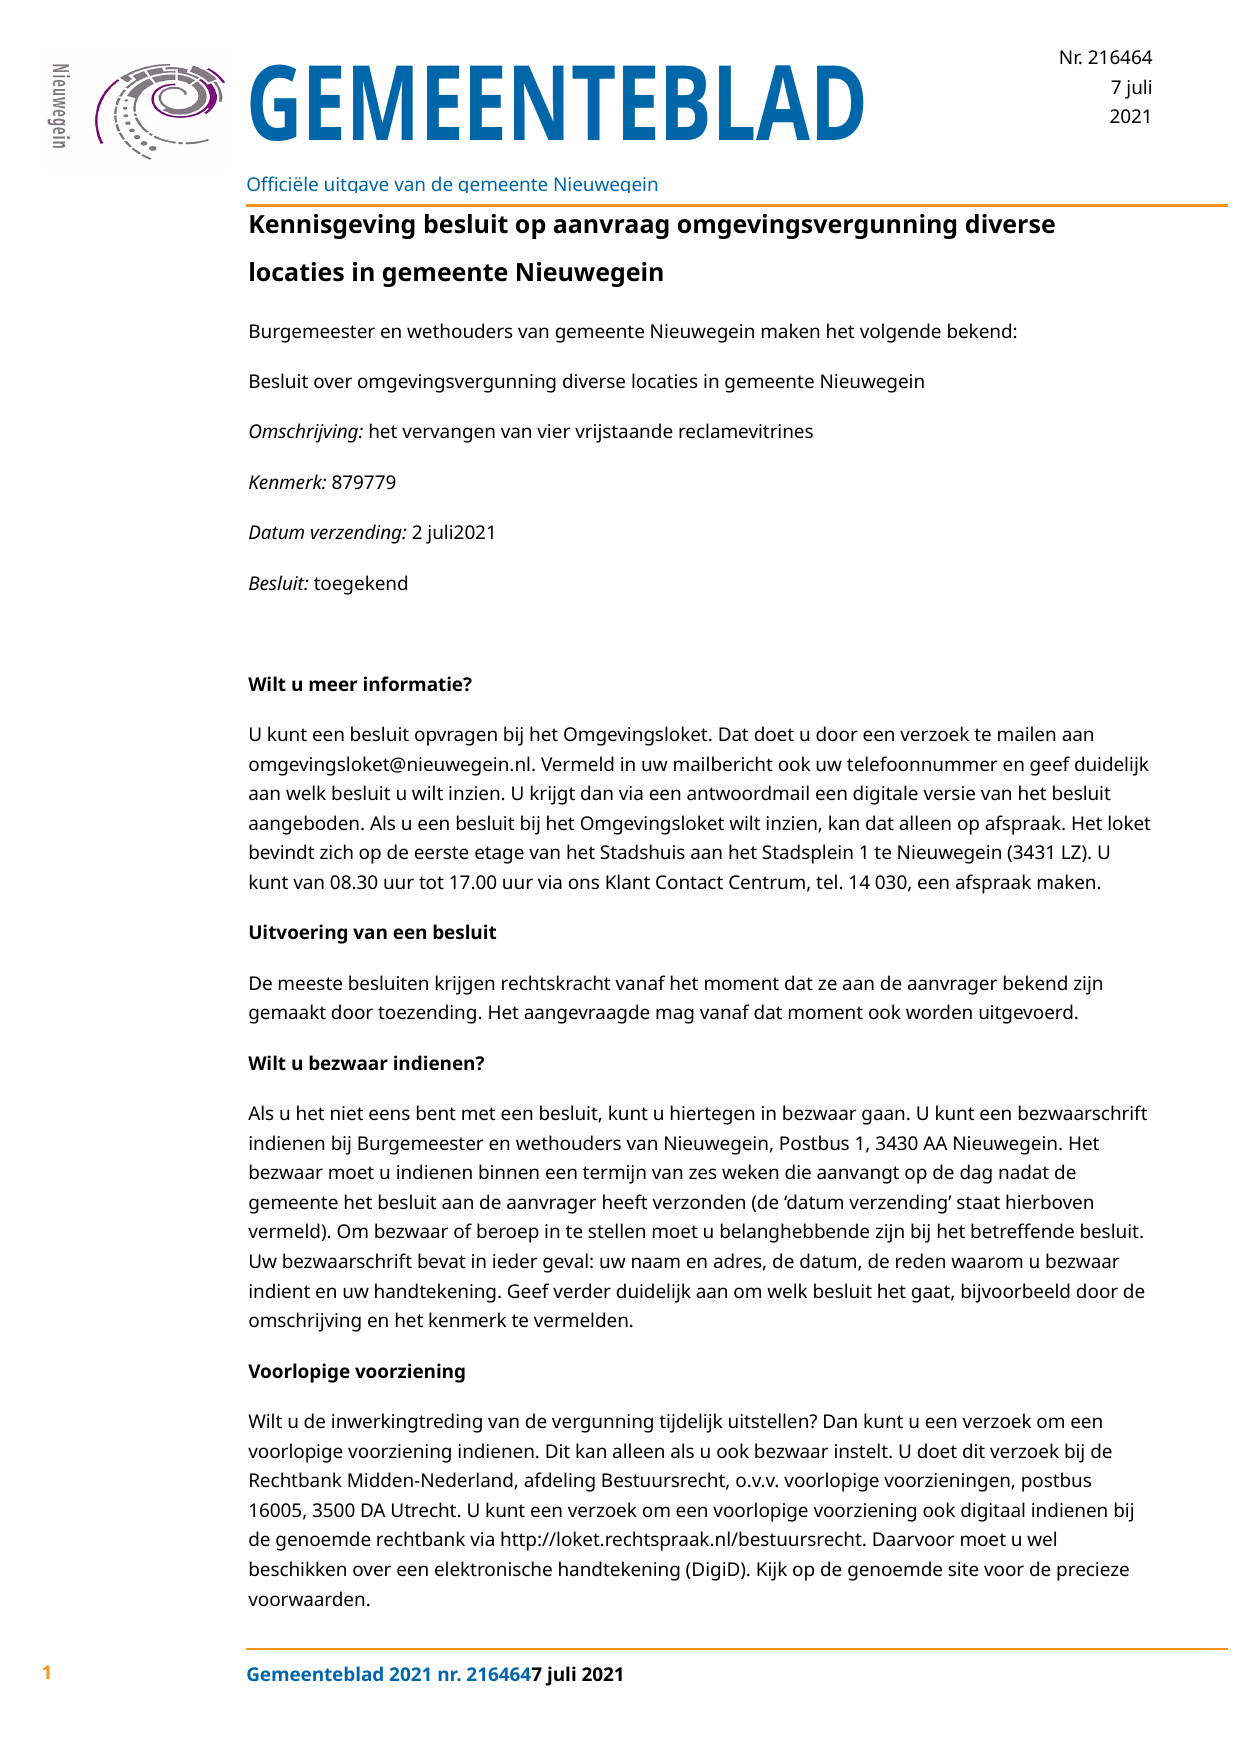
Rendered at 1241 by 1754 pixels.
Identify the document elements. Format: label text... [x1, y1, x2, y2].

text U kunt een besluit opvragen bij het Omgevingsloket. Dat doet u door een verzoek te mailen aan omgevingsloket@nieuwegein.nl. Vermeld in uw mailbericht ook uw telefoonnummer en geef duidelijk aan welk besluit u wilt inzien. U krijgt dan via een antwoordmail een digitale versie van het besluit aangeboden. Als u een besluit bij het Omgevingsloket wilt inzien, kan dat alleen op afspraak. Het loket bevindt zich op de eerste etage van het Stadshuis aan het Stadsplein 1 te Nieuwegein (3431 LZ). U kunt van 08.30 uur tot 17.00 uur via ons Klant Contact Centrum, tel. 14 030, een afspraak maken. [248, 721, 1152, 895]
text Besluit over omgevingsvergunning diverse locaties in gemeente Nieuwegein [248, 368, 1152, 394]
text Voorlopige voorziening [248, 1358, 1152, 1384]
text Uitvoering van een besluit [248, 919, 1152, 945]
text De meeste besluiten krijgen rechtskracht vanaf het moment dat ze aan de aanvrager bekend zijn gemaakt door toezending. Het aangevraagde mag vanaf dat moment ook worden uitgevoerd. [248, 970, 1152, 1025]
text Kennisgeving besluit op aanvraag omgevingsvergunning diverse locaties in gemeente Nieuwegein [248, 207, 1152, 288]
text Als u het niet eens bent met een besluit, kunt u hiertegen in bezwaar gaan. U kunt een bezwaarschrift indienen bij Burgemeester en wethouders van Nieuwegein, Postbus 1, 3430 AA Nieuwegein. Het bezwaar moet u indienen binnen een termijn van zes weken die aanvangt op de dag nadat de gemeente het besluit aan de aanvrager heeft verzonden (de ‘datum verzending’ staat hierboven vermeld). Om bezwaar of beroep in te stellen moet u belanghebbende zijn bij het betreffende besluit. Uw bezwaarschrift bevat in ieder geval: uw naam en adres, de datum, de reden waarom u bezwaar indient en uw handtekening. Geef verder duidelijk aan om welk besluit het gaat, bijvoorbeeld door de omschrijving en het kenmerk te vermelden. [248, 1100, 1152, 1333]
picture [41, 47, 231, 172]
text Wilt u meer informatie? [248, 671, 1152, 697]
text Burgemeester en wethouders van gemeente Nieuwegein maken het volgende bekend: [248, 318, 1152, 344]
text Datum verzending: 2 juli2021 [248, 519, 1152, 545]
text Wilt u bezwaar indienen? [248, 1050, 1152, 1076]
text Besluit: toegekend [248, 570, 1152, 596]
text Kenmerk: 879779 [248, 469, 1152, 495]
text Omschrijving: het vervangen van vier vrijstaande reclamevitrines [248, 419, 1152, 444]
text Wilt u de inwerkingtreding van de vergunning tijdelijk uitstellen? Dan kunt u een verzoek om een voorlopige voorziening indienen. Dit kan alleen als u ook bezwaar instelt. U doet dit verzoek bij de Rechtbank Midden-Nederland, afdeling Bestuursrecht, o.v.v. voorlopige voorzieningen, postbus 16005, 3500 DA Utrecht. U kunt een verzoek om een voorlopige voorziening ook digitaal indienen bij de genoemde rechtbank via http://loket.rechtspraak.nl/bestuursrecht. Daarvoor moet u wel beschikken over een elektronische handtekening (DigiD). Kijk op de genoemde site voor de precieze voorwaarden. [248, 1408, 1152, 1612]
